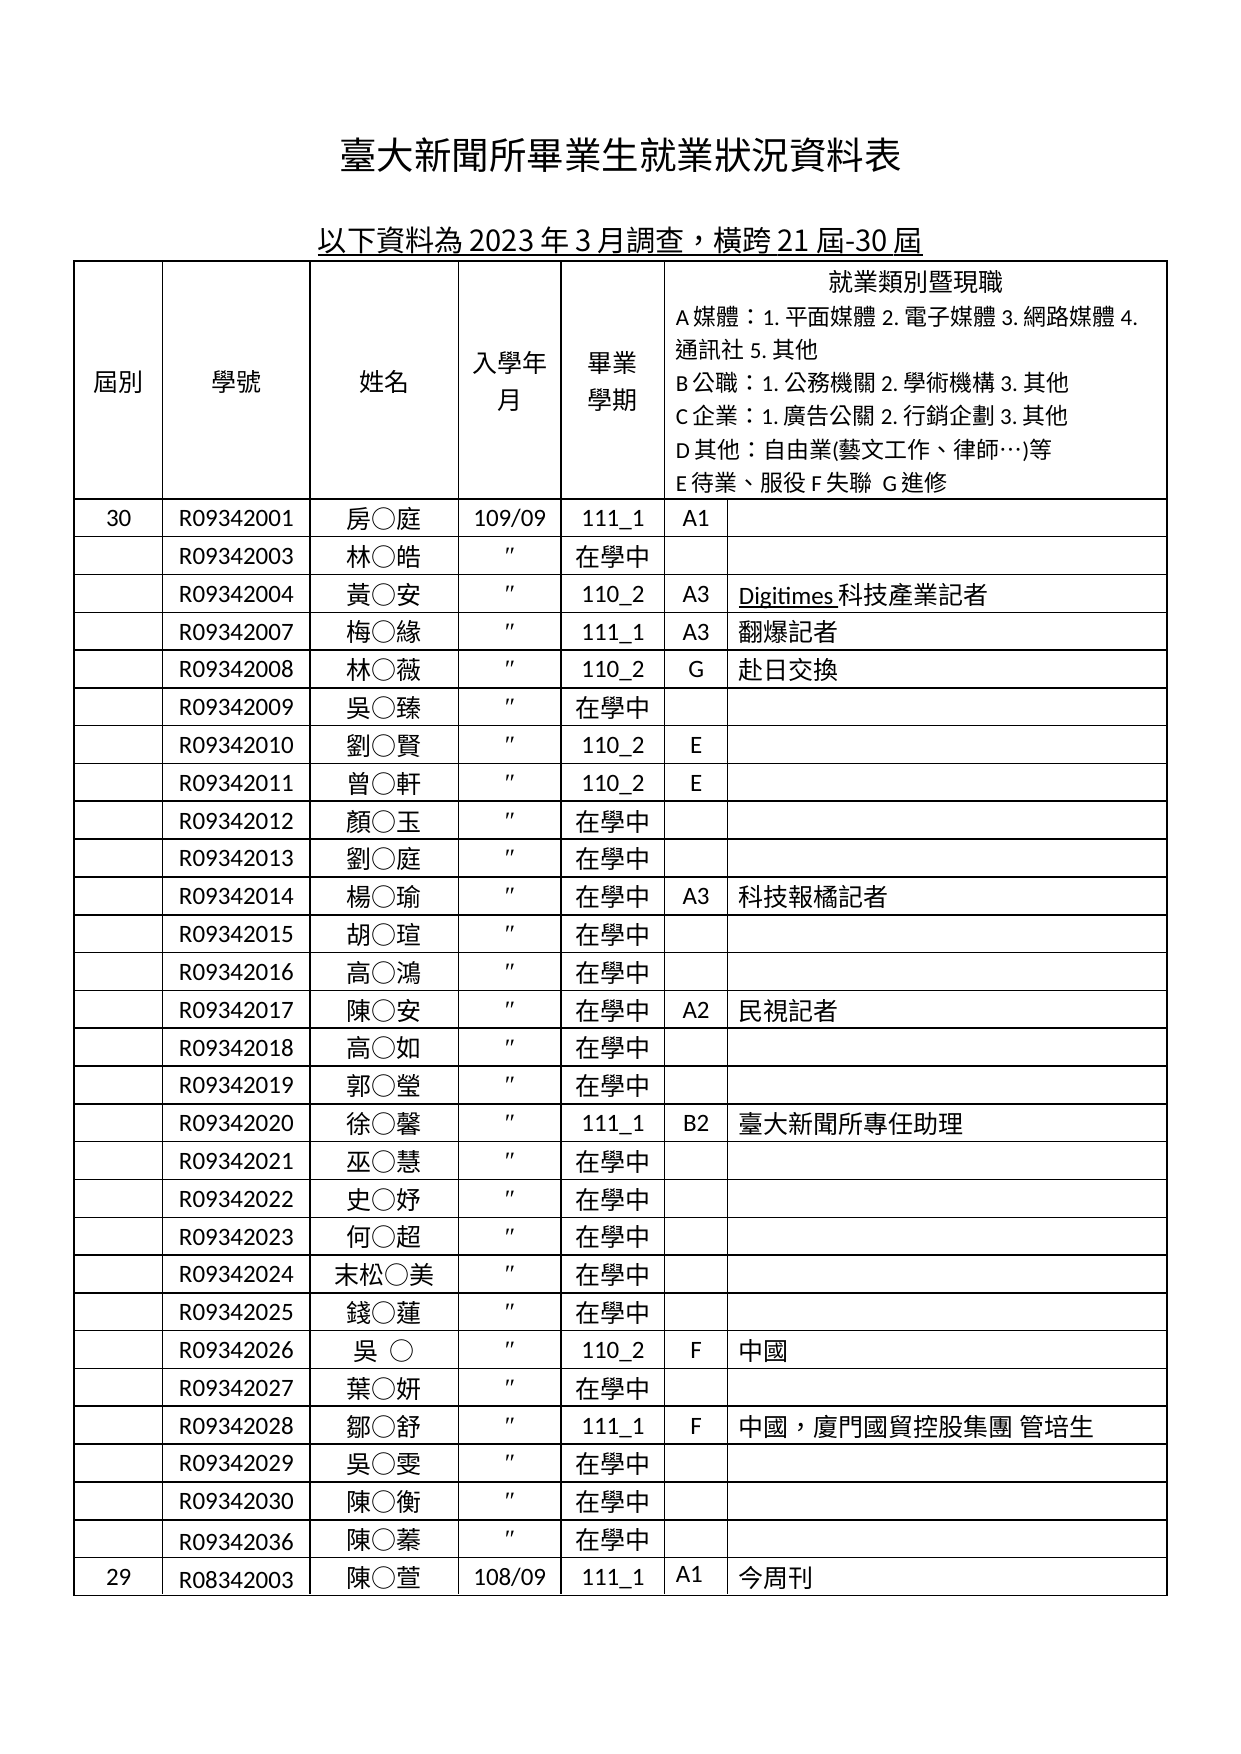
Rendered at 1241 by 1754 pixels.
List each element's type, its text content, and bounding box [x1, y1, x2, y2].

table_cell ″ [459, 1180, 560, 1216]
table_cell [75, 953, 162, 989]
table_cell 末松○美 [311, 1256, 458, 1292]
table_cell 林○皓 [311, 537, 458, 573]
table_cell [728, 1521, 1166, 1557]
table_cell [665, 1029, 727, 1065]
table_cell [728, 840, 1166, 876]
table_cell E [665, 726, 727, 763]
table_cell [75, 1067, 162, 1103]
table_cell [665, 916, 727, 952]
table_cell 黃○安 [311, 575, 458, 611]
table_cell A3 [665, 575, 727, 611]
table_cell 110_2 [562, 575, 664, 611]
table_cell 在學中 [562, 802, 664, 838]
table_cell R09342024 [163, 1256, 309, 1292]
table_cell [665, 1142, 727, 1178]
table_cell R09342036 [163, 1521, 309, 1557]
table_cell 科技報橘記者 [728, 878, 1166, 914]
table_cell 在學中 [562, 1483, 664, 1519]
table_cell [75, 1407, 162, 1443]
table_cell 翻爆記者 [728, 613, 1166, 649]
table_cell [75, 1483, 162, 1519]
table_cell 在學中 [562, 1369, 664, 1405]
table_cell R09342028 [163, 1407, 309, 1443]
table_cell 30 [75, 500, 162, 536]
table_cell [728, 764, 1166, 800]
table_cell ″ [459, 1331, 560, 1368]
table_cell [75, 575, 162, 611]
table_cell [728, 1256, 1166, 1292]
table_cell 今周刊 [728, 1558, 1166, 1594]
table_cell 29 [75, 1558, 162, 1594]
table_cell [728, 1142, 1166, 1178]
table_cell 林○薇 [311, 651, 458, 687]
table_cell [728, 689, 1166, 725]
table_cell E [665, 764, 727, 800]
table_cell ″ [459, 802, 560, 838]
table_cell A2 [665, 991, 727, 1027]
table_cell R09342017 [163, 991, 309, 1027]
table_cell [728, 1180, 1166, 1216]
table_cell [728, 916, 1166, 952]
table_cell [75, 916, 162, 952]
table_cell [75, 651, 162, 687]
table_cell [665, 1067, 727, 1103]
table_cell [75, 991, 162, 1027]
table_cell ″ [459, 764, 560, 800]
table_cell R09342009 [163, 689, 309, 725]
table_cell G [665, 651, 727, 687]
table_cell R09342029 [163, 1445, 309, 1481]
table_cell ″ [459, 1521, 560, 1557]
table_cell 鄒○舒 [311, 1407, 458, 1443]
table_cell [665, 1294, 727, 1330]
table_cell [728, 500, 1166, 536]
table_cell 在學中 [562, 1142, 664, 1178]
table_cell R08342003 [163, 1558, 309, 1594]
table_cell [665, 1369, 727, 1405]
table_cell [665, 1180, 727, 1216]
table_cell 劉○賢 [311, 726, 458, 763]
table_cell R09342030 [163, 1483, 309, 1519]
table_cell 110_2 [562, 1331, 664, 1368]
table_cell B2 [665, 1105, 727, 1141]
table_cell ″ [459, 575, 560, 611]
table_cell 在學中 [562, 1029, 664, 1065]
table_cell 陳○萱 [311, 1558, 458, 1594]
table_cell [728, 802, 1166, 838]
table_cell ″ [459, 537, 560, 573]
table_cell [728, 726, 1166, 763]
table_cell R09342016 [163, 953, 309, 989]
table_cell R09342003 [163, 537, 309, 573]
table_cell R09342008 [163, 651, 309, 687]
text 以下資料為2023年3月調查，橫跨21屆-30屆 [177, 218, 1063, 260]
table_cell 楊○瑜 [311, 878, 458, 914]
table_cell ″ [459, 689, 560, 725]
table_cell 在學中 [562, 1445, 664, 1481]
table_cell ″ [459, 1294, 560, 1330]
table_cell R09342020 [163, 1105, 309, 1141]
table_cell 劉○庭 [311, 840, 458, 876]
table_cell R09342004 [163, 575, 309, 611]
table_cell 在學中 [562, 689, 664, 725]
table_cell 在學中 [562, 1294, 664, 1330]
table_cell ″ [459, 1369, 560, 1405]
table_cell 109/09 [459, 500, 560, 536]
table_cell 房○庭 [311, 500, 458, 536]
table_cell [75, 1369, 162, 1405]
table_cell F [665, 1331, 727, 1368]
table_cell 110_2 [562, 726, 664, 763]
table_cell 顏○玉 [311, 802, 458, 838]
table_cell R09342007 [163, 613, 309, 649]
table_cell 111_1 [562, 1407, 664, 1443]
table_cell 在學中 [562, 991, 664, 1027]
table_cell 史○妤 [311, 1180, 458, 1216]
table_cell 在學中 [562, 1256, 664, 1292]
table_cell 111_1 [562, 1558, 664, 1594]
table_cell 梅○緣 [311, 613, 458, 649]
table_cell [75, 840, 162, 876]
table_cell ″ [459, 840, 560, 876]
table_cell [665, 689, 727, 725]
table_cell 108/09 [459, 1558, 560, 1594]
table_cell ″ [459, 1218, 560, 1254]
table_cell [75, 802, 162, 838]
table_cell ″ [459, 651, 560, 687]
table_cell 徐○馨 [311, 1105, 458, 1141]
table_cell [665, 1256, 727, 1292]
table_cell 吳 ○ [311, 1331, 458, 1368]
table_cell 在學中 [562, 1521, 664, 1557]
table_cell ″ [459, 1067, 560, 1103]
table_cell 赴日交換 [728, 651, 1166, 687]
table_cell 吳○臻 [311, 689, 458, 725]
table_cell [75, 1331, 162, 1368]
table_cell R09342013 [163, 840, 309, 876]
table_cell ″ [459, 1445, 560, 1481]
table_cell ″ [459, 953, 560, 989]
table_cell 在學中 [562, 537, 664, 573]
table_cell [728, 1445, 1166, 1481]
table_cell 陳○蓁 [311, 1521, 458, 1557]
table_cell 陳○衡 [311, 1483, 458, 1519]
table_cell 中國，廈門國貿控股集團 管培生 [728, 1407, 1166, 1443]
table_cell 111_1 [562, 613, 664, 649]
table_cell A3 [665, 878, 727, 914]
table_cell [75, 1521, 162, 1557]
table_cell 巫○慧 [311, 1142, 458, 1178]
text 臺大新聞所畢業生就業狀況資料表 [177, 126, 1063, 180]
table_cell [665, 953, 727, 989]
table_cell [728, 1483, 1166, 1519]
table_cell A1 [665, 1558, 727, 1594]
table_cell ″ [459, 878, 560, 914]
table_cell [728, 1067, 1166, 1103]
table_cell 在學中 [562, 916, 664, 952]
table_cell Digitimes科技產業記者 [728, 575, 1166, 611]
table_cell ″ [459, 613, 560, 649]
table_cell 錢○蓮 [311, 1294, 458, 1330]
table_cell R09342018 [163, 1029, 309, 1065]
table_cell 在學中 [562, 1180, 664, 1216]
table_cell R09342001 [163, 500, 309, 536]
table_cell 在學中 [562, 878, 664, 914]
table_cell 吳○雯 [311, 1445, 458, 1481]
table_cell [75, 726, 162, 763]
table_cell [75, 764, 162, 800]
table_cell ″ [459, 1142, 560, 1178]
table_cell [75, 1029, 162, 1065]
table_cell 111_1 [562, 1105, 664, 1141]
table_cell [728, 1218, 1166, 1254]
table_cell [665, 537, 727, 573]
table_cell ″ [459, 1483, 560, 1519]
table_cell [665, 840, 727, 876]
table_header 入學年月 [459, 262, 560, 498]
table_cell ″ [459, 916, 560, 952]
table_cell 何○超 [311, 1218, 458, 1254]
table_cell 曾○軒 [311, 764, 458, 800]
table_cell [75, 878, 162, 914]
table_cell [75, 1218, 162, 1254]
table_cell R09342027 [163, 1369, 309, 1405]
table_cell [728, 537, 1166, 573]
table_cell F [665, 1407, 727, 1443]
table_cell R09342012 [163, 802, 309, 838]
table_cell A1 [665, 500, 727, 536]
table_cell [75, 1142, 162, 1178]
table_cell A3 [665, 613, 727, 649]
table_cell 陳○安 [311, 991, 458, 1027]
table_cell [728, 1029, 1166, 1065]
table_cell [75, 1105, 162, 1141]
table_cell 民視記者 [728, 991, 1166, 1027]
table_cell ″ [459, 1256, 560, 1292]
table_cell [75, 1256, 162, 1292]
table_header 就業類別暨現職 A媒體：1. 平面媒體 2. 電子媒體 3. 網路媒體 4. 通訊社 5. 其他 B公職：1. 公務機關 2. 學術機構 3. 其他 C企業：1. 廣告公關 2. 行銷企劃 3. 其他 D其他：自由業(藝文工作、律師…)等 E待業、服役 F失聯 G進修 [665, 262, 1166, 498]
table_cell 110_2 [562, 651, 664, 687]
table_cell [665, 1521, 727, 1557]
table_header 畢業 學期 [562, 262, 664, 498]
table_cell ″ [459, 991, 560, 1027]
table_cell [75, 613, 162, 649]
table_cell R09342026 [163, 1331, 309, 1368]
table_cell 在學中 [562, 953, 664, 989]
table_cell ″ [459, 1029, 560, 1065]
table_cell 葉○妍 [311, 1369, 458, 1405]
table_cell R09342022 [163, 1180, 309, 1216]
table_cell 胡○瑄 [311, 916, 458, 952]
table_cell [728, 953, 1166, 989]
table_cell 臺大新聞所專任助理 [728, 1105, 1166, 1141]
table_cell 在學中 [562, 1218, 664, 1254]
table_cell [75, 1445, 162, 1481]
table_cell 在學中 [562, 840, 664, 876]
table_cell [665, 1218, 727, 1254]
table_cell [665, 802, 727, 838]
table_cell R09342015 [163, 916, 309, 952]
table_cell R09342021 [163, 1142, 309, 1178]
table_cell ″ [459, 726, 560, 763]
table_cell [665, 1483, 727, 1519]
table_header 學號 [163, 262, 309, 498]
table_cell [75, 537, 162, 573]
table_cell 郭○瑩 [311, 1067, 458, 1103]
table_cell R09342010 [163, 726, 309, 763]
table_cell [728, 1294, 1166, 1330]
table_cell R09342019 [163, 1067, 309, 1103]
table_cell 110_2 [562, 764, 664, 800]
table_header 屆別 [75, 262, 162, 498]
table_cell R09342025 [163, 1294, 309, 1330]
table_cell [75, 689, 162, 725]
table_cell 在學中 [562, 1067, 664, 1103]
table_cell ″ [459, 1105, 560, 1141]
table_cell [75, 1180, 162, 1216]
table_cell [728, 1369, 1166, 1405]
table_header 姓名 [311, 262, 458, 498]
table_cell [75, 1294, 162, 1330]
table_cell 中國 [728, 1331, 1166, 1368]
table_cell R09342014 [163, 878, 309, 914]
table_cell R09342023 [163, 1218, 309, 1254]
table_cell [665, 1445, 727, 1481]
table_cell 111_1 [562, 500, 664, 536]
table_cell ″ [459, 1407, 560, 1443]
table_cell R09342011 [163, 764, 309, 800]
table_cell 高○鴻 [311, 953, 458, 989]
table_cell 高○如 [311, 1029, 458, 1065]
